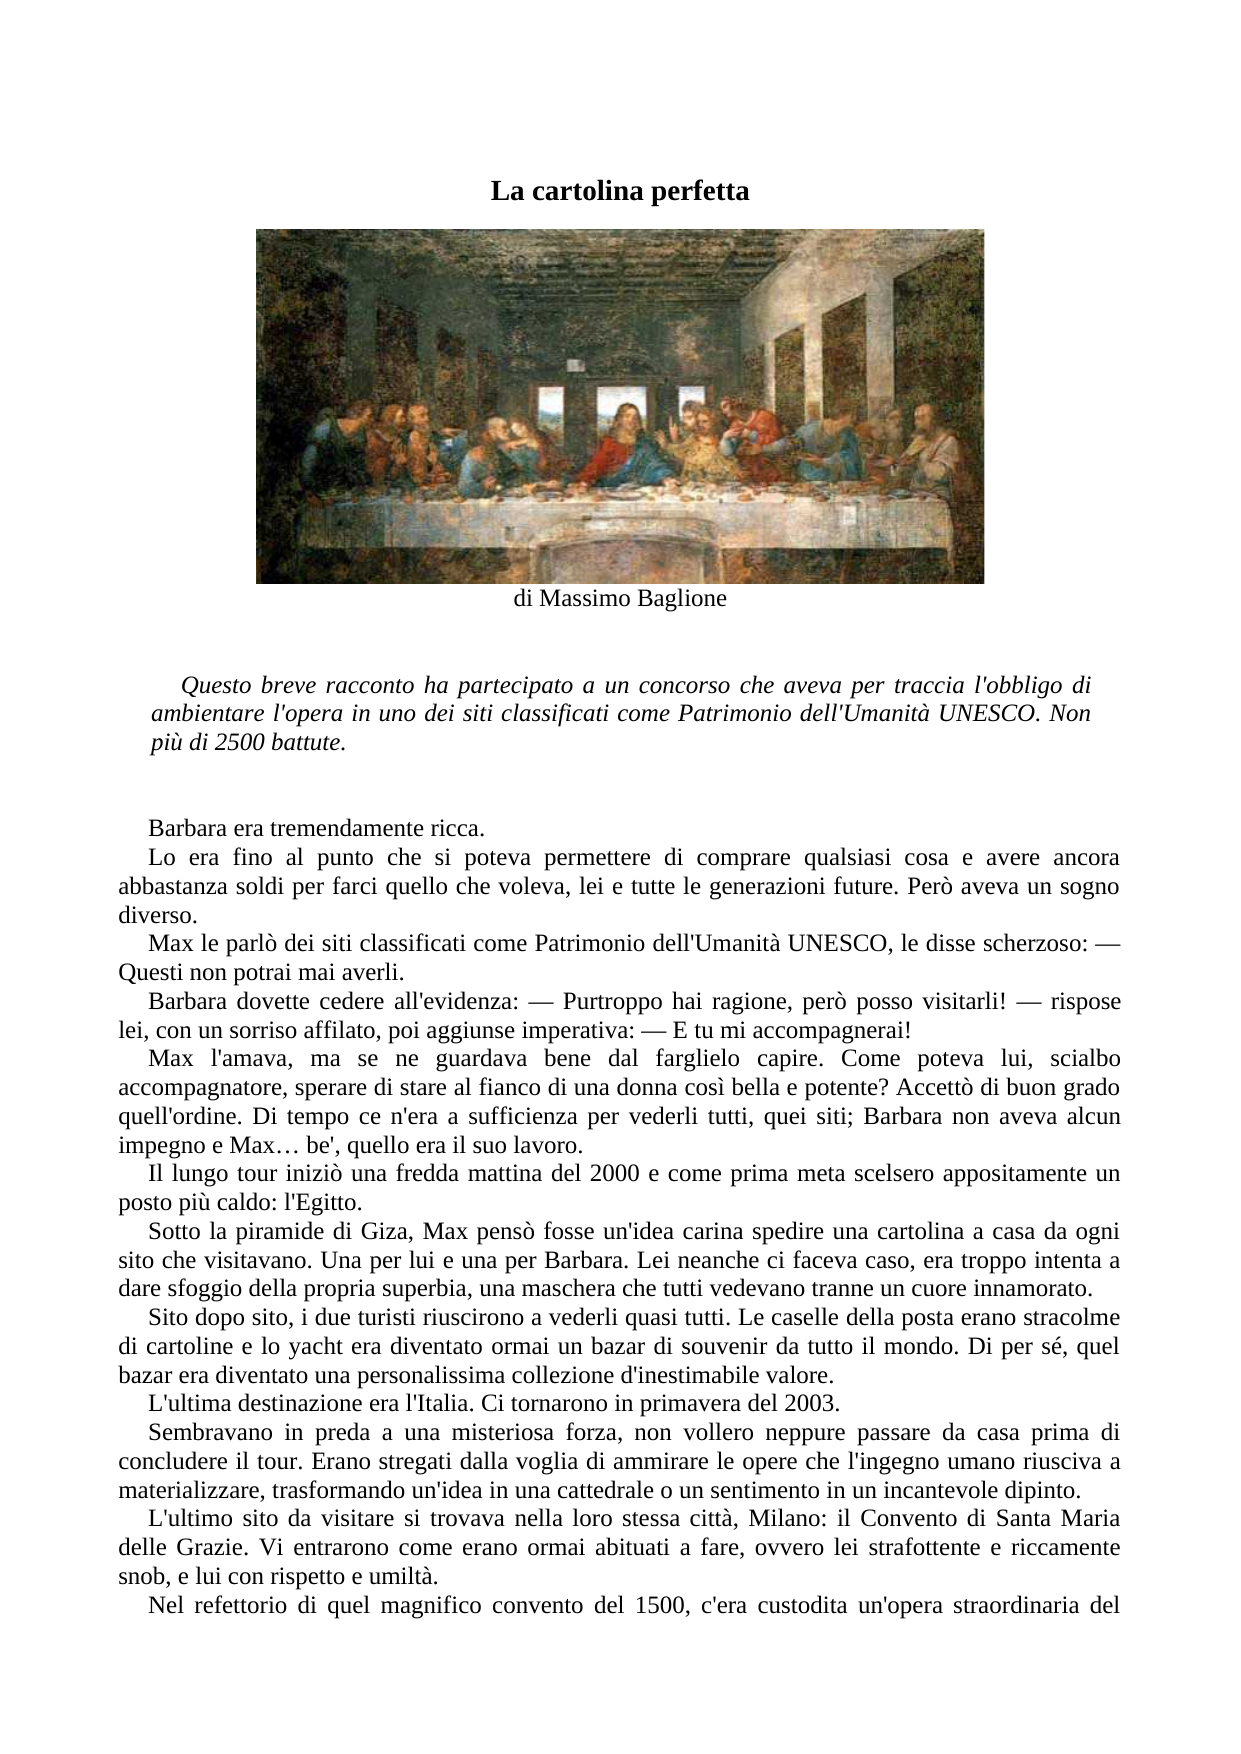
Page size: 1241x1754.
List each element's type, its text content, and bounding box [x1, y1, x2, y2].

text Barbara dovette cedere all'evidenza: — Purtroppo hai ragione, però posso visitarli! — rispose lei, con un sorriso affilato, poi aggiunse imperativa: — E tu mi accompagnerai! [118, 986, 1122, 1043]
text L'ultimo sito da visitare si trovava nella loro stessa città, Milano: il Convento di Santa Maria delle Grazie. Vi entrarono come erano ormai abituati a fare, ovvero lei strafottente e riccamente snob, e lui con rispetto e umiltà. [118, 1503, 1122, 1590]
text Barbara era tremendamente ricca. [118, 813, 1122, 842]
text Sotto la piramide di Giza, Max pensò fosse un'idea carina spedire una cartolina a casa da ogni sito che visitavano. Una per lui e una per Barbara. Lei neanche ci faceva caso, era troppo intenta a dare sfoggio della propria superbia, una maschera che tutti vedevano tranne un cuore innamorato. [118, 1216, 1122, 1302]
picture [256, 229, 985, 584]
text Nel refettorio di quel magnifico convento del 1500, c'era custodita un'opera straordinaria del [118, 1590, 1122, 1618]
text Lo era fino al punto che si poteva permettere di comprare qualsiasi cosa e avere ancora abbastanza soldi per farci quello che voleva, lei e tutte le generazioni future. Però aveva un sogno diverso. [118, 842, 1122, 928]
subtitle La cartolina perfetta [118, 173, 1122, 206]
text Max l'amava, ma se ne guardava bene dal farglielo capire. Come poteva lui, scialbo accompagnatore, sperare di stare al fianco di una donna così bella e potente? Accettò di buon grado quell'ordine. Di tempo ce n'era a sufficienza per vederli tutti, quei siti; Barbara non aveva alcun impegno e Max… be', quello era il suo lavoro. [118, 1043, 1122, 1158]
text L'ultima destinazione era l'Italia. Ci tornarono in primavera del 2003. [118, 1388, 1122, 1417]
text Sembravano in preda a una misteriosa forza, non vollero neppure passare da casa prima di concludere il tour. Erano stregati dalla voglia di ammirare le opere che l'ingegno umano riusciva a materializzare, trasformando un'idea in una cattedrale o un sentimento in un incantevole dipinto. [118, 1417, 1122, 1503]
text di Massimo Baglione [118, 583, 1122, 612]
text Max le parlò dei siti classificati come Patrimonio dell'Umanità UNESCO, le disse scherzoso: — Questi non potrai mai averli. [118, 928, 1122, 986]
text Sito dopo sito, i due turisti riuscirono a vederli quasi tutti. Le caselle della posta erano stracolme di cartoline e lo yacht era diventato ormai un bazar di souvenir da tutto il mondo. Di per sé, quel bazar era diventato una personalissima collezione d'inestimabile valore. [118, 1302, 1122, 1388]
text Questo breve racconto ha partecipato a un concorso che aveva per traccia l'obbligo di ambientare l'opera in uno dei siti classificati come Patrimonio dell'Umanità UNESCO. Non più di 2500 battute. [151, 670, 1095, 756]
text Il lungo tour iniziò una fredda mattina del 2000 e come prima meta scelsero appositamente un posto più caldo: l'Egitto. [118, 1158, 1122, 1216]
